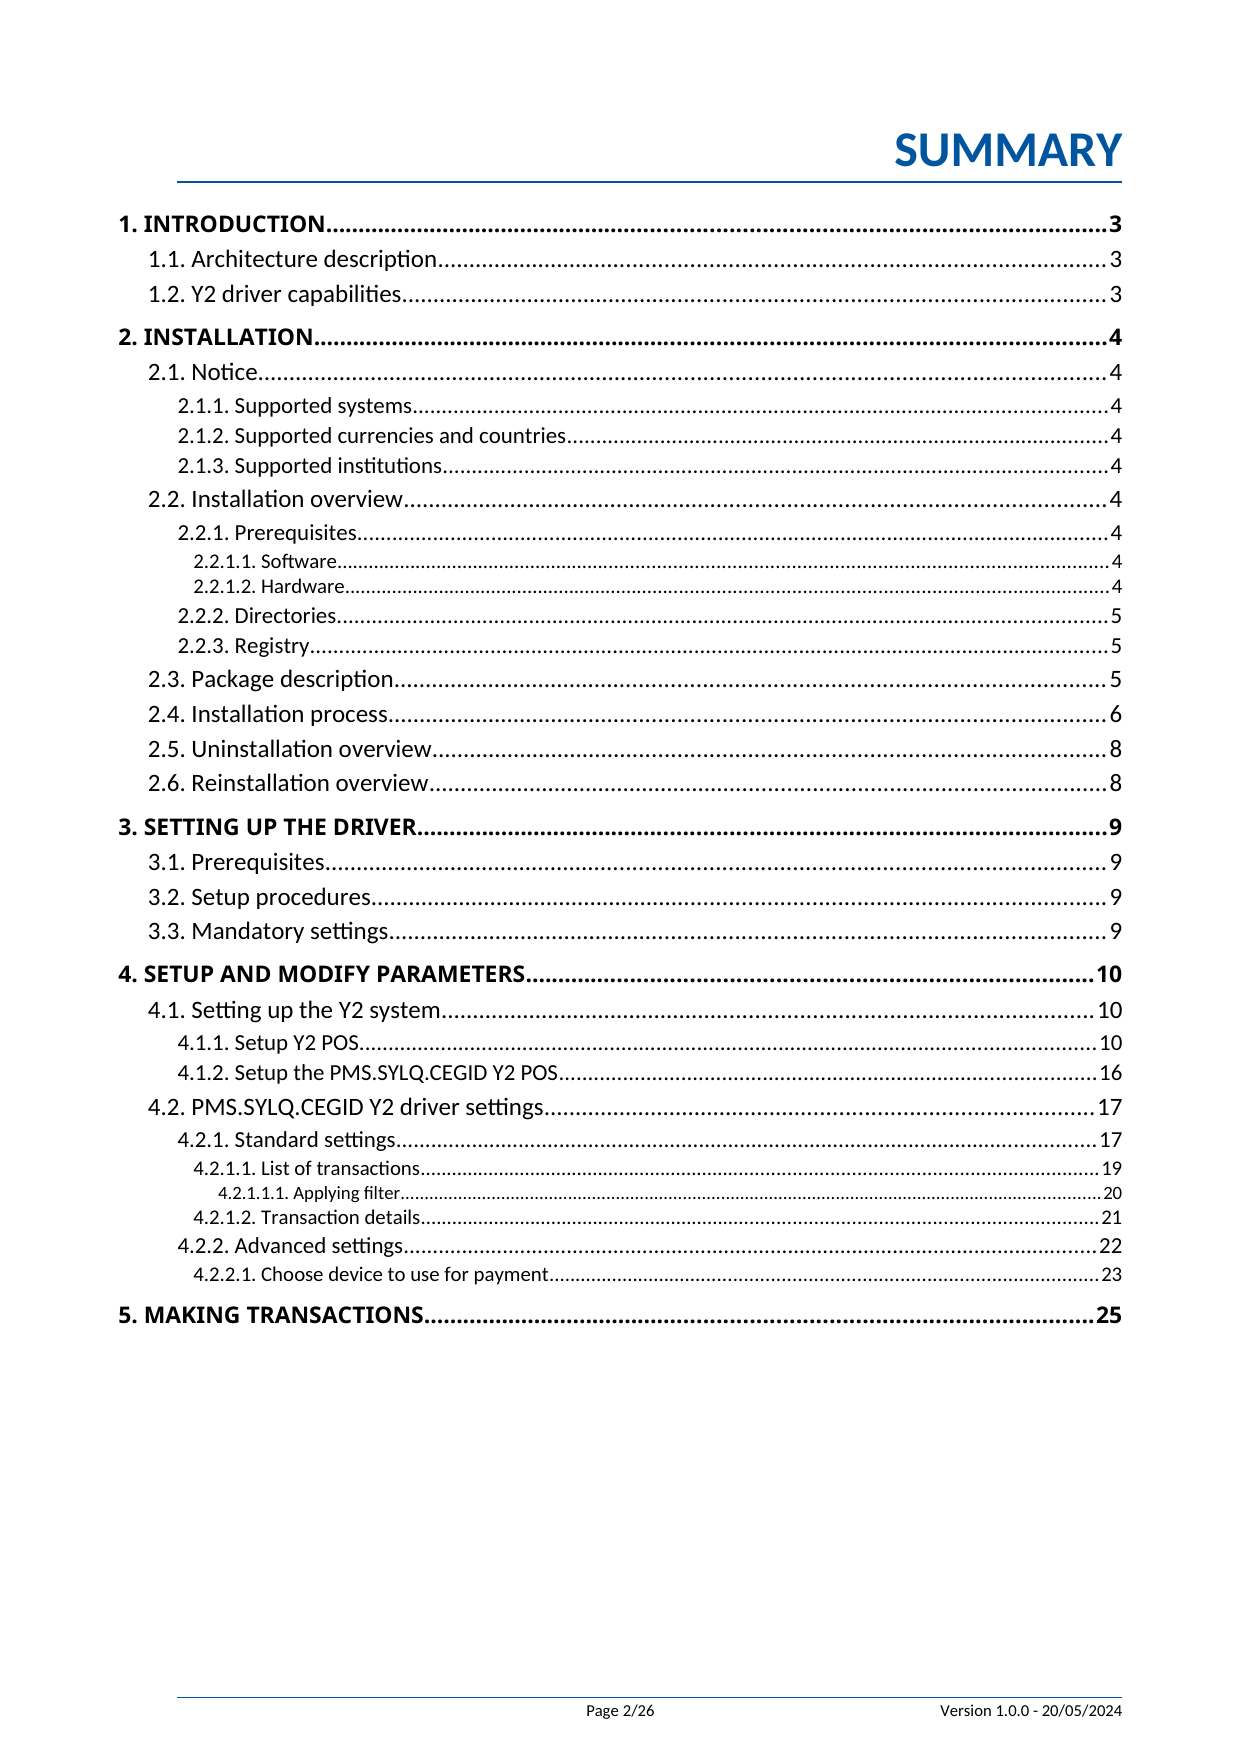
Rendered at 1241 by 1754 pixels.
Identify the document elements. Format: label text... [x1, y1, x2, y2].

text 2.2.3. Registry 5 [177, 631, 1122, 659]
text 5. Making Transactions 25 [118, 1299, 1122, 1331]
text 3.2. Setup procedures 9 [148, 881, 1122, 911]
text 1.1. Architecture description 3 [148, 243, 1122, 274]
text 2. Installation 4 [118, 321, 1122, 352]
title Summary [177, 118, 1122, 181]
text 2.2.2. Directories 5 [177, 601, 1122, 629]
text 2.1. Notice 4 [148, 356, 1122, 387]
text 1. Introduction 3 [118, 208, 1122, 239]
text 2.1.1. Supported systems 4 [177, 391, 1122, 419]
text 3.1. Prerequisites 9 [148, 846, 1122, 876]
text 3. Setting up the Driver 9 [118, 811, 1122, 842]
text 2.2.1.1. Software 4 [193, 548, 1122, 574]
text 4.2.2. Advanced settings 22 [177, 1231, 1122, 1259]
text 2.4. Installation process 6 [148, 698, 1122, 729]
text 2.3. Package description 5 [148, 663, 1122, 694]
text 2.2. Installation overview 4 [148, 483, 1122, 514]
text 4.1.2. Setup the PMS.SYLQ.CEGID Y2 POS 16 [177, 1058, 1122, 1087]
text 2.2.1. Prerequisites 4 [177, 518, 1122, 546]
text 4.1.1. Setup Y2 POS 10 [177, 1028, 1122, 1056]
text 4.1. Setting up the Y2 system 10 [148, 994, 1122, 1024]
text 4. Setup and Modify parameters 10 [118, 958, 1122, 989]
text 2.6. Reinstallation overview 8 [148, 767, 1122, 798]
text 4.2.1.2. Transaction details 21 [193, 1204, 1122, 1229]
text 4.2. PMS.SYLQ.CEGID Y2 driver settings 17 [148, 1091, 1122, 1121]
text 4.2.2.1. Choose device to use for payment 23 [193, 1261, 1122, 1287]
text 4.2.1. Standard settings 17 [177, 1125, 1122, 1153]
text 2.5. Uninstallation overview 8 [148, 733, 1122, 763]
text 4.2.1.1. List of transactions 19 [193, 1156, 1122, 1181]
text 2.2.1.2. Hardware 4 [193, 574, 1122, 599]
text 2.1.3. Supported institutions 4 [177, 451, 1122, 479]
text 1.2. Y2 driver capabilities 3 [148, 278, 1122, 308]
text 4.2.1.1.1. Applying filter 20 [218, 1181, 1122, 1204]
text 3.3. Mandatory settings 9 [148, 915, 1122, 946]
text 2.1.2. Supported currencies and countries 4 [177, 421, 1122, 449]
